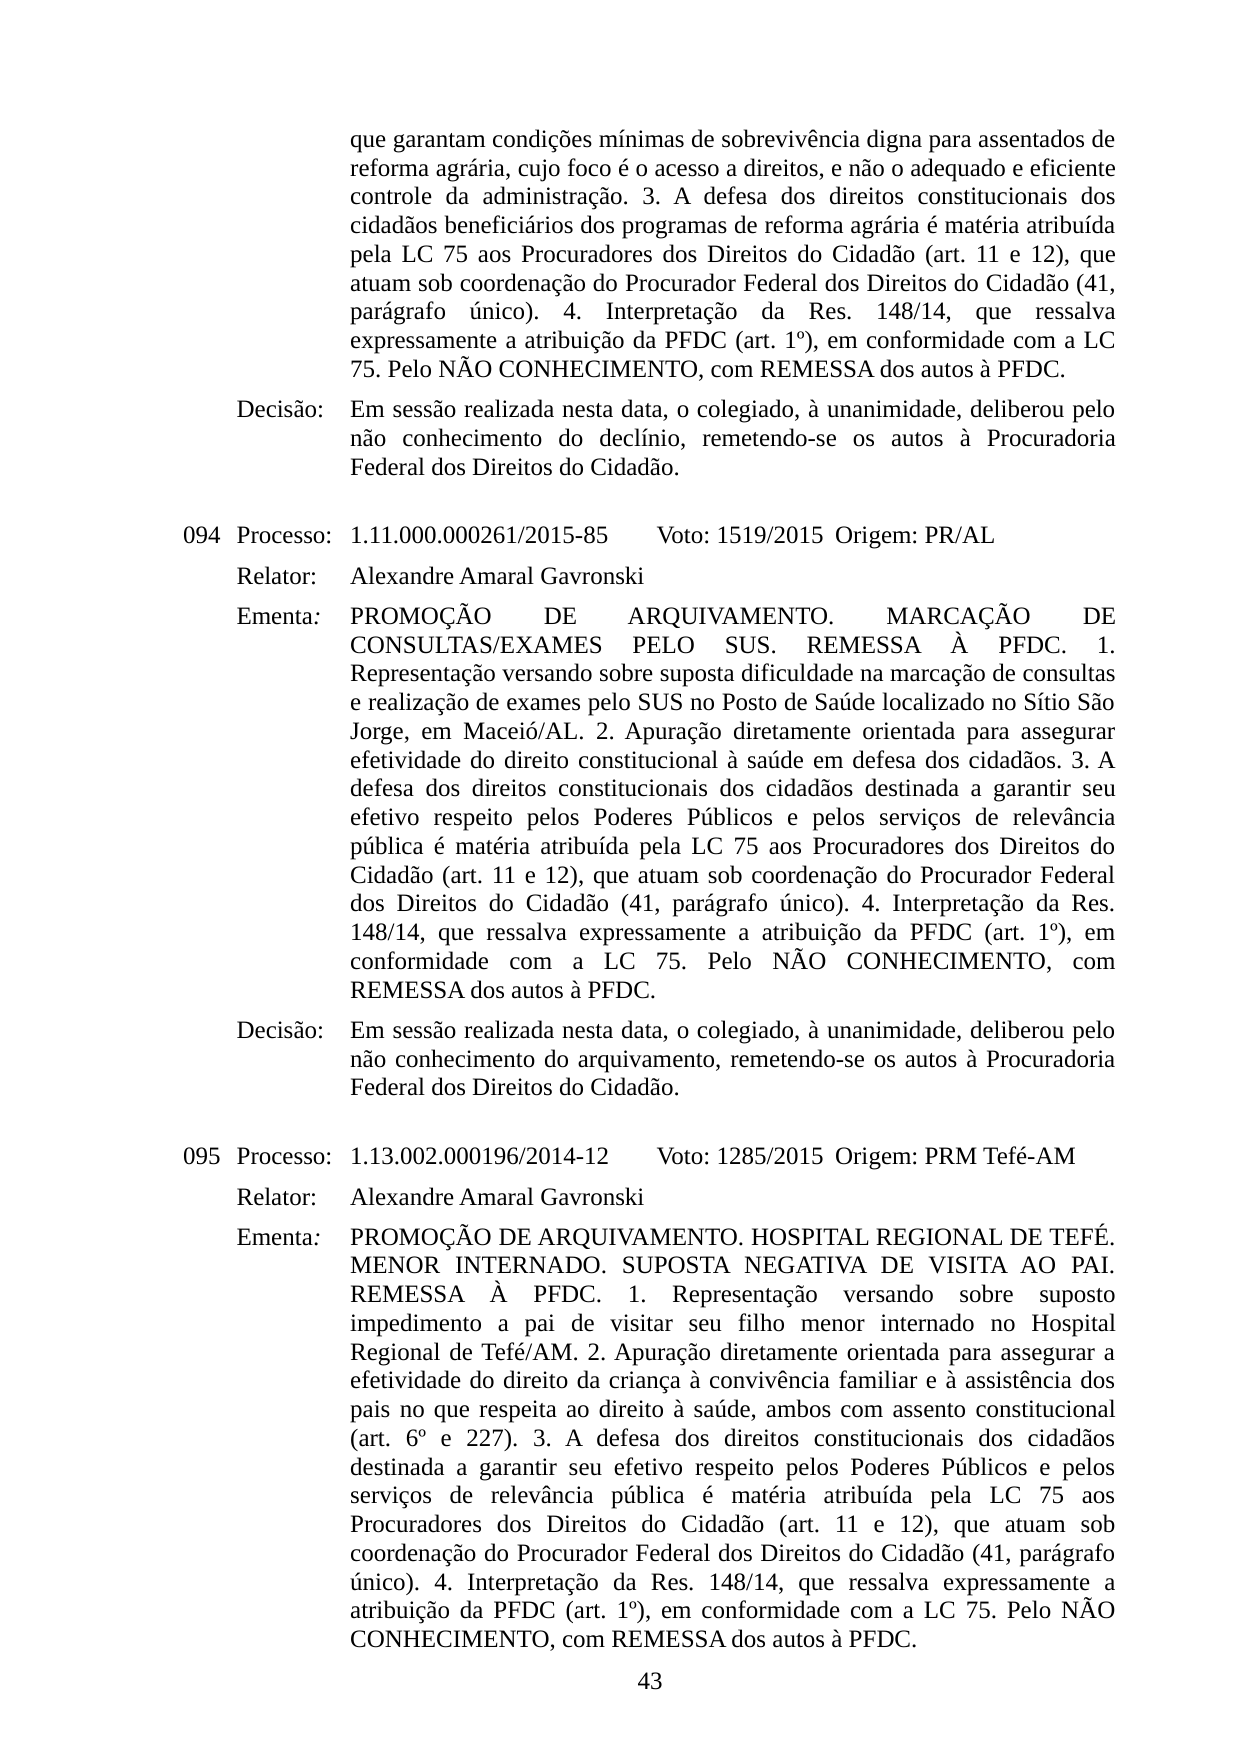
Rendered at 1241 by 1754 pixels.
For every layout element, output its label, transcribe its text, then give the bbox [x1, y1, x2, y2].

table_header Processo: [231, 1136, 344, 1176]
table_cell Relator: [231, 555, 344, 595]
table_header 1.13.002.000196/2014-12 [344, 1136, 651, 1176]
table_header 095 [177, 1136, 231, 1176]
table_cell [231, 118, 344, 388]
table_header Origem: PR/AL [829, 515, 1122, 555]
table_header Processo: [231, 515, 344, 555]
table_cell Alexandre Amaral Gavronski [344, 555, 1122, 595]
table_cell [177, 555, 231, 595]
table_cell [177, 388, 231, 486]
table_header 1.11.000.000261/2015-85 [344, 515, 651, 555]
table_cell Decisão: [231, 1009, 344, 1107]
table_cell [177, 1009, 231, 1107]
table_cell [177, 595, 231, 1009]
table_cell [177, 118, 231, 388]
table_cell Relator: [231, 1176, 344, 1216]
table_header Voto: 1285/2015 [651, 1136, 829, 1176]
table_cell PROMOÇÃO DE ARQUIVAMENTO. MARCAÇÃO DE CONSULTAS/EXAMES PELO SUS. REMESSA À PFDC. 1. Representação versando sobre suposta dificuldade na marcação de consultas e realização de exames pelo SUS no Posto de Saúde localizado no Sítio São Jorge, em Maceió/AL. 2. Apuração diretamente orientada para assegurar efetividade do direito constitucional à saúde em defesa dos cidadãos. 3. A defesa dos direitos constitucionais dos cidadãos destinada a garantir seu efetivo respeito pelos Poderes Públicos e pelos serviços de relevância pública é matéria atribuída pela LC 75 aos Procuradores dos Direitos do Cidadão (art. 11 e 12), que atuam sob coordenação do Procurador Federal dos Direitos do Cidadão (41, parágrafo único). 4. Interpretação da Res. 148/14, que ressalva expressamente a atribuição da PFDC (art. 1º), em conformidade com a LC 75. Pelo NÃO CONHECIMENTO, com REMESSA dos autos à PFDC. [344, 595, 1122, 1009]
table_cell Em sessão realizada nesta data, o colegiado, à unanimidade, deliberou pelo não conhecimento do declínio, remetendo-se os autos à Procuradoria Federal dos Direitos do Cidadão. [344, 388, 1122, 486]
table_header Origem: PRM Tefé-AM [829, 1136, 1122, 1176]
table_cell PROMOÇÃO DE ARQUIVAMENTO. HOSPITAL REGIONAL DE TEFÉ. MENOR INTERNADO. SUPOSTA NEGATIVA DE VISITA AO PAI. REMESSA À PFDC. 1. Representação versando sobre suposto impedimento a pai de visitar seu filho menor internado no Hospital Regional de Tefé/AM. 2. Apuração diretamente orientada para assegurar a efetividade do direito da criança à convivência familiar e à assistência dos pais no que respeita ao direito à saúde, ambos com assento constitucional (art. 6º e 227). 3. A defesa dos direitos constitucionais dos cidadãos destinada a garantir seu efetivo respeito pelos Poderes Públicos e pelos serviços de relevância pública é matéria atribuída pela LC 75 aos Procuradores dos Direitos do Cidadão (art. 11 e 12), que atuam sob coordenação do Procurador Federal dos Direitos do Cidadão (41, parágrafo único). 4. Interpretação da Res. 148/14, que ressalva expressamente a atribuição da PFDC (art. 1º), em conformidade com a LC 75. Pelo NÃO CONHECIMENTO, com REMESSA dos autos à PFDC. [344, 1216, 1122, 1659]
table_cell Em sessão realizada nesta data, o colegiado, à unanimidade, deliberou pelo não conhecimento do arquivamento, remetendo-se os autos à Procuradoria Federal dos Direitos do Cidadão. [344, 1009, 1122, 1107]
table_cell Decisão: [231, 388, 344, 486]
table_cell que garantam condições mínimas de sobrevivência digna para assentados de reforma agrária, cujo foco é o acesso a direitos, e não o adequado e eficiente controle da administração. 3. A defesa dos direitos constitucionais dos cidadãos beneficiários dos programas de reforma agrária é matéria atribuída pela LC 75 aos Procuradores dos Direitos do Cidadão (art. 11 e 12), que atuam sob coordenação do Procurador Federal dos Direitos do Cidadão (41, parágrafo único). 4. Interpretação da Res. 148/14, que ressalva expressamente a atribuição da PFDC (art. 1º), em conformidade com a LC 75. Pelo NÃO CONHECIMENTO, com REMESSA dos autos à PFDC. [344, 118, 1122, 388]
table_cell Ementa: [231, 595, 344, 1009]
table_cell Alexandre Amaral Gavronski [344, 1176, 1122, 1216]
table_cell Ementa: [231, 1216, 344, 1659]
table_header Voto: 1519/2015 [651, 515, 829, 555]
table_header 094 [177, 515, 231, 555]
table_cell [177, 1216, 231, 1659]
table_cell [177, 1176, 231, 1216]
